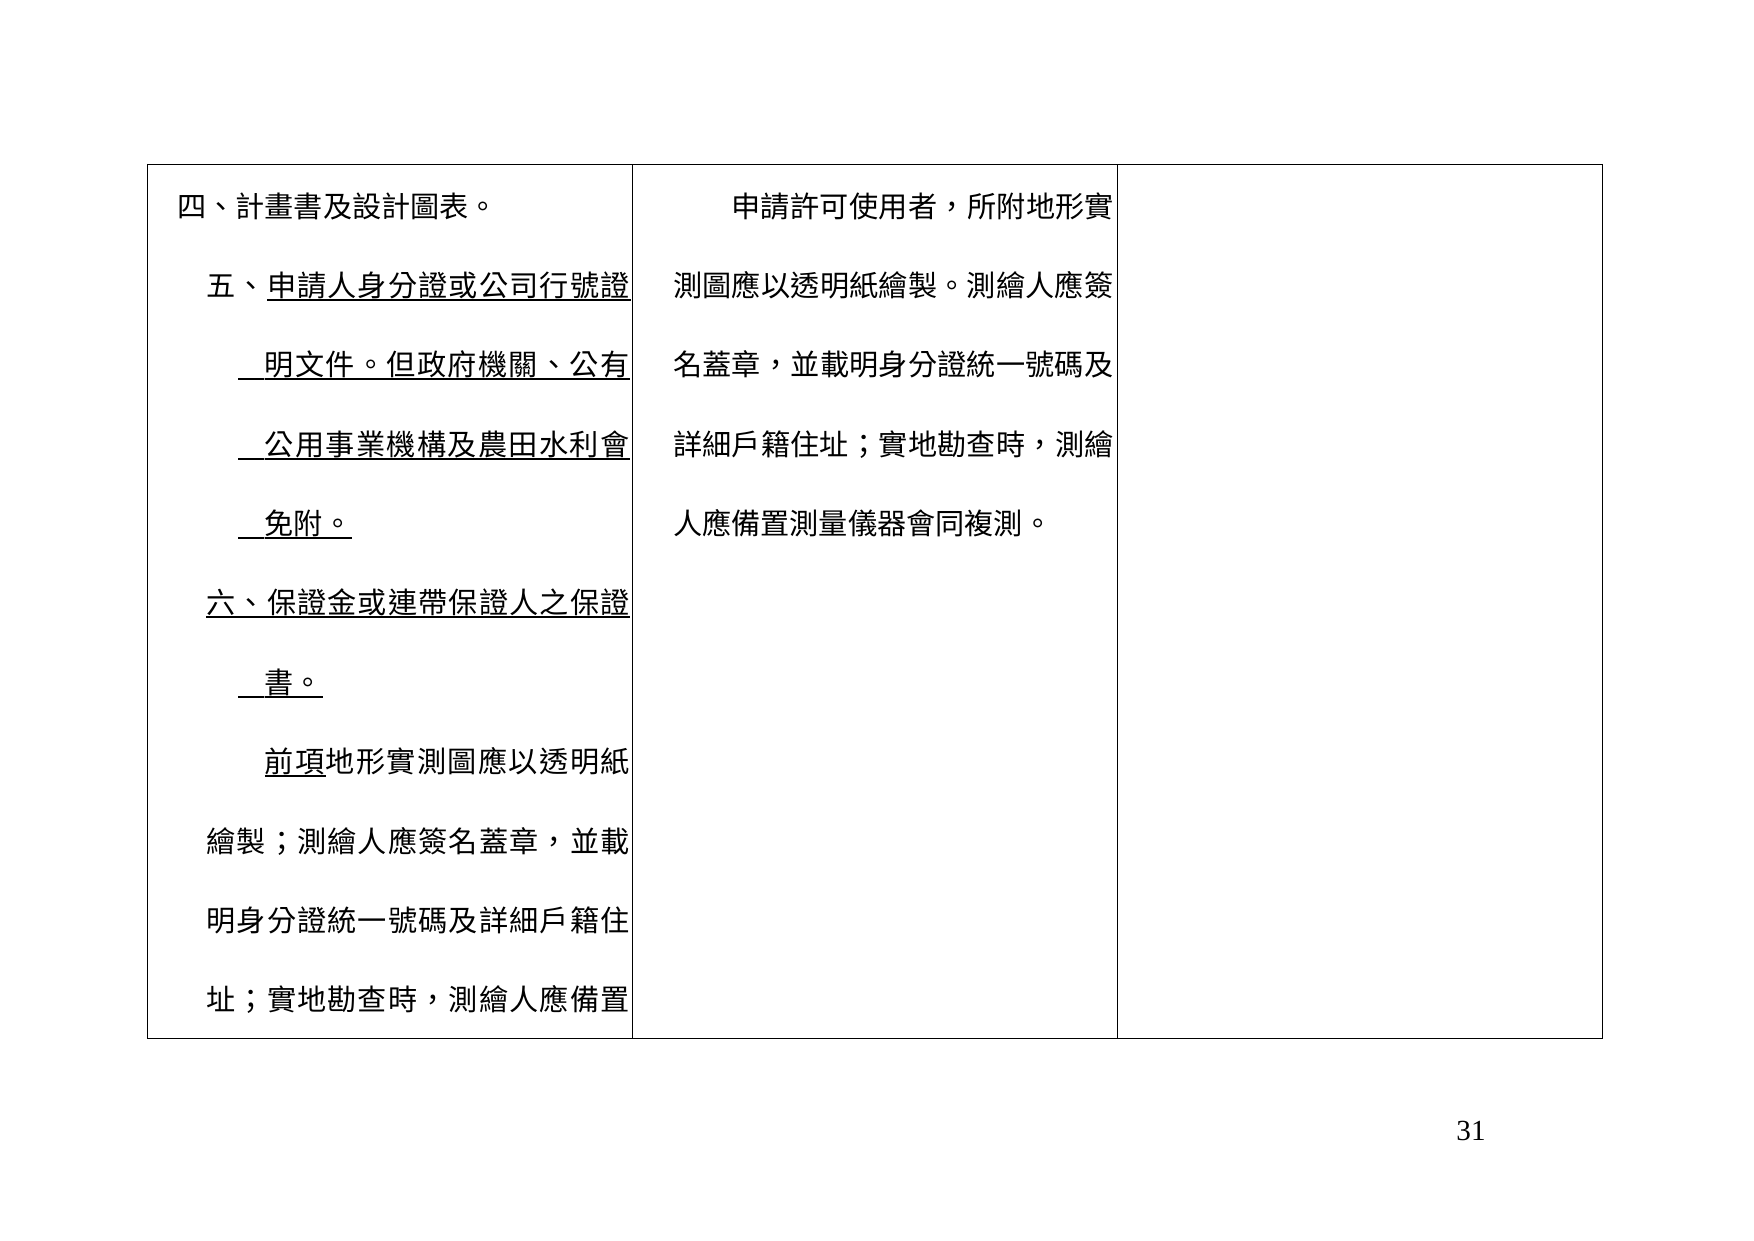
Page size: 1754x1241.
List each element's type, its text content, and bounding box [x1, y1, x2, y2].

table_cell 第二十六條 前條申請使用應檢附下列書件： 申請書；應載明下列事項： 姓名及住址。 使用行為種類及面積。 申請地點座落及位置標示。 其他相關文件。 二、使用土地位置及其週遭一百公尺範圍內地形實測圖，其比例尺應與海堤圖說比例尺相同。 三、標示申請位置之海堤圖說套繪圖。 四、計畫書及設計圖表。 五、申請人身分證或公司行號證明文件。但政府機關、公有公用事業機構及農田水利會免附。 六、保證金或連帶保證人之保證書。 前項地形實測圖應以透明紙繪製；測繪人應簽名蓋章，並載明身分證統一號碼及詳細戶籍住址；實地勘查時，測繪人應備置測量儀器會同複測。 [148, 165, 632, 1038]
table_cell [1118, 165, 1602, 1038]
table_cell 申請許可使用者，所附地形實測圖應以透明紙繪製。測繪人應簽名蓋章，並載明身分證統一號碼及詳細戶籍住址；實地勘查時，測繪人應備置測量儀器會同複測。 [633, 165, 1117, 1038]
